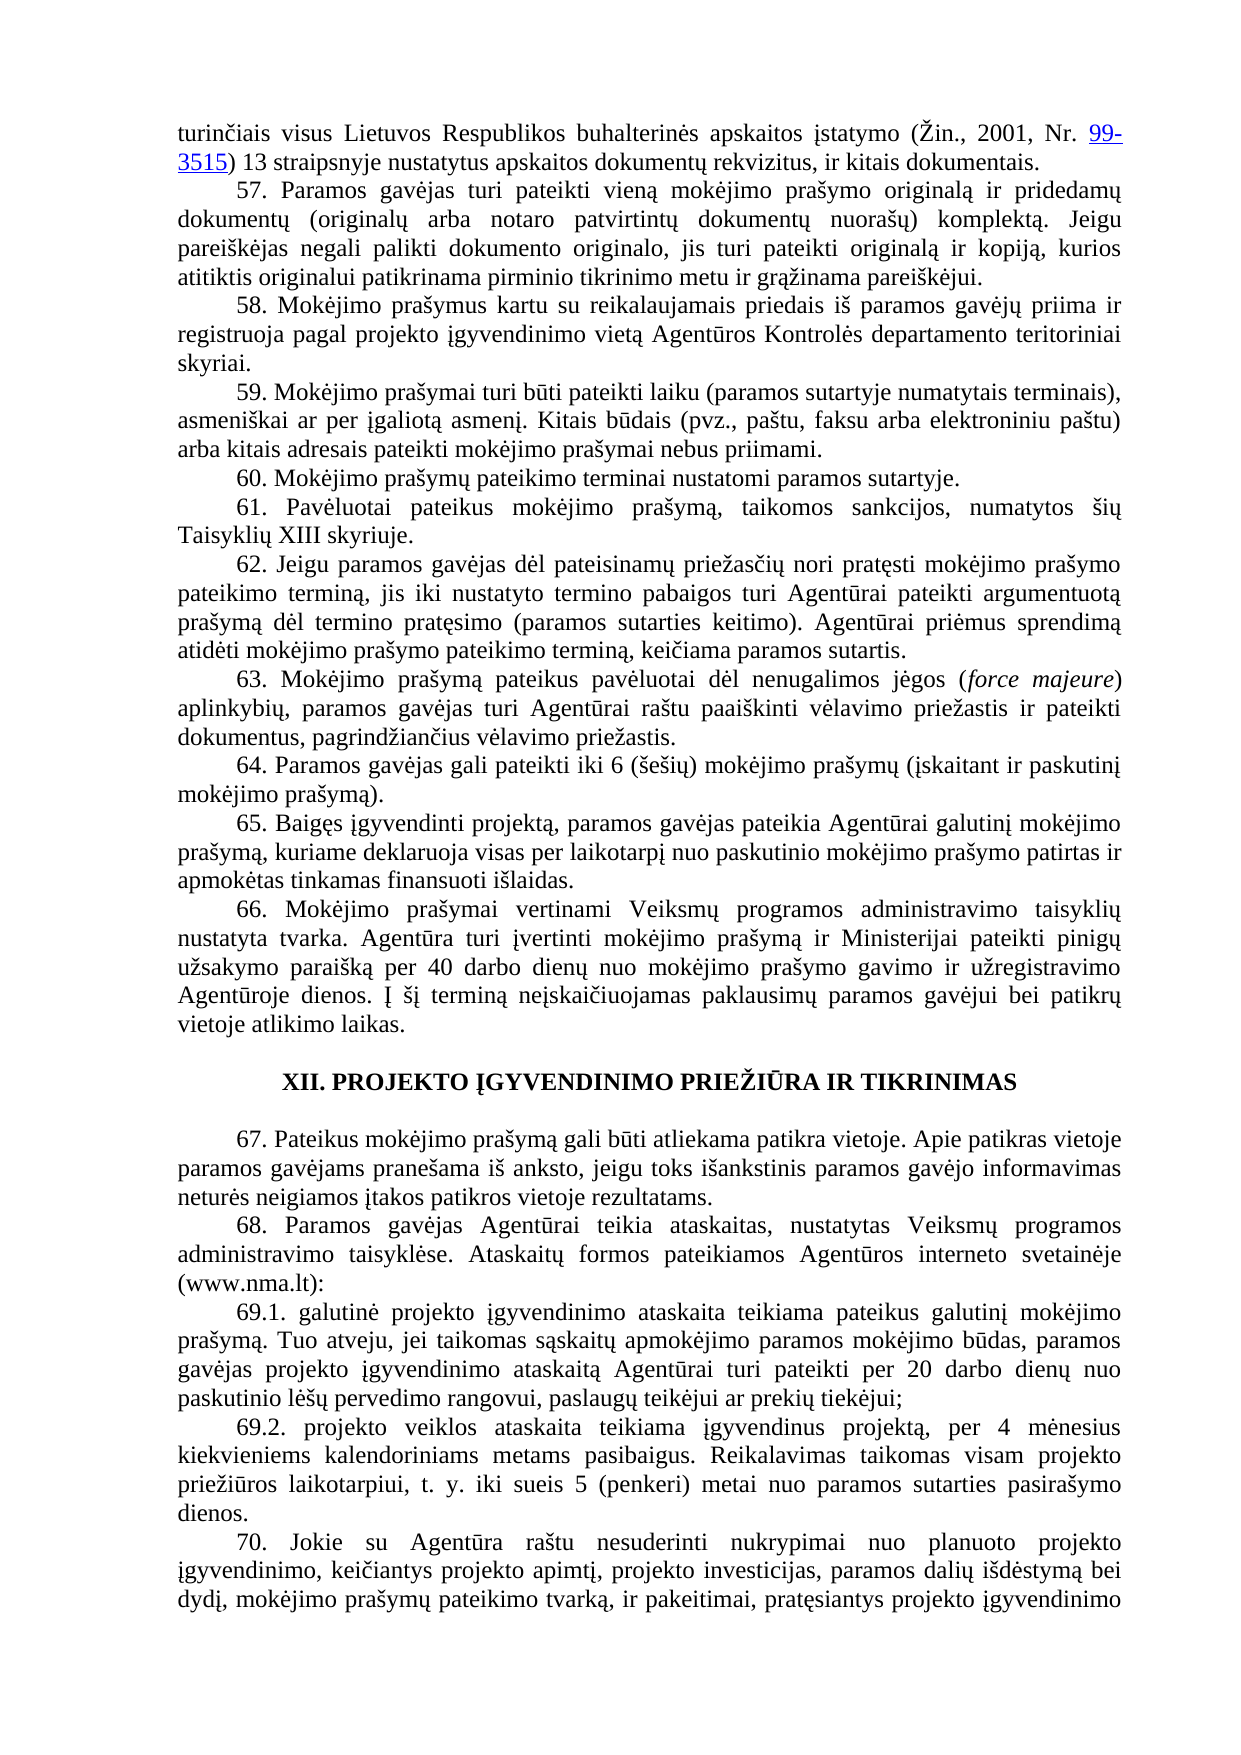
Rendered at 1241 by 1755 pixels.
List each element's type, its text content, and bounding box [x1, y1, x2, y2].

text 64. Paramos gavėjas gali pateikti iki 6 (šešių) mokėjimo prašymų (įskaitant ir paskutinį mokėjimo prašymą). [177, 751, 1122, 808]
text turinčiais visus Lietuvos Respublikos buhalterinės apskaitos įstatymo (Žin., 2001, Nr. 99-3515) 13 straipsnyje nustatytus apskaitos dokumentų rekvizitus, ir kitais dokumentais. [177, 118, 1122, 176]
text 60. Mokėjimo prašymų pateikimo terminai nustatomi paramos sutartyje. [177, 463, 1122, 492]
text 58. Mokėjimo prašymus kartu su reikalaujamais priedais iš paramos gavėjų priima ir registruoja pagal projekto įgyvendinimo vietą Agentūros Kontrolės departamento teritoriniai skyriai. [177, 291, 1122, 377]
text 69.2. projekto veiklos ataskaita teikiama įgyvendinus projektą, per 4 mėnesius kiekvieniems kalendoriniams metams pasibaigus. Reikalavimas taikomas visam projekto priežiūros laikotarpiui, t. y. iki sueis 5 (penkeri) metai nuo paramos sutarties pasirašymo dienos. [177, 1412, 1122, 1527]
text 61. Pavėluotai pateikus mokėjimo prašymą, taikomos sankcijos, numatytos šių Taisyklių XIII skyriuje. [177, 492, 1122, 549]
text 65. Baigęs įgyvendinti projektą, paramos gavėjas pateikia Agentūrai galutinį mokėjimo prašymą, kuriame deklaruoja visas per laikotarpį nuo paskutinio mokėjimo prašymo patirtas ir apmokėtas tinkamas finansuoti išlaidas. [177, 808, 1122, 894]
text 66. Mokėjimo prašymai vertinami Veiksmų programos administravimo taisyklių nustatyta tvarka. Agentūra turi įvertinti mokėjimo prašymą ir Ministerijai pateikti pinigų užsakymo paraišką per 40 darbo dienų nuo mokėjimo prašymo gavimo ir užregistravimo Agentūroje dienos. Į šį terminą neįskaičiuojamas paklausimų paramos gavėjui bei patikrų vietoje atlikimo laikas. [177, 894, 1122, 1038]
text 67. Pateikus mokėjimo prašymą gali būti atliekama patikra vietoje. Apie patikras vietoje paramos gavėjams pranešama iš anksto, jeigu toks išankstinis paramos gavėjo informavimas neturės neigiamos įtakos patikros vietoje rezultatams. [177, 1124, 1122, 1211]
text 62. Jeigu paramos gavėjas dėl pateisinamų priežasčių nori pratęsti mokėjimo prašymo pateikimo terminą, jis iki nustatyto termino pabaigos turi Agentūrai pateikti argumentuotą prašymą dėl termino pratęsimo (paramos sutarties keitimo). Agentūrai priėmus sprendimą atidėti mokėjimo prašymo pateikimo terminą, keičiama paramos sutartis. [177, 549, 1122, 664]
text 69.1. galutinė projekto įgyvendinimo ataskaita teikiama pateikus galutinį mokėjimo prašymą. Tuo atveju, jei taikomas sąskaitų apmokėjimo paramos mokėjimo būdas, paramos gavėjas projekto įgyvendinimo ataskaitą Agentūrai turi pateikti per 20 darbo dienų nuo paskutinio lėšų pervedimo rangovui, paslaugų teikėjui ar prekių tiekėjui; [177, 1297, 1122, 1412]
text 70. Jokie su Agentūra raštu nesuderinti nukrypimai nuo planuoto projekto įgyvendinimo, keičiantys projekto apimtį, projekto investicijas, paramos dalių išdėstymą bei dydį, mokėjimo prašymų pateikimo tvarką, ir pakeitimai, pratęsiantys projekto įgyvendinimo [177, 1527, 1122, 1613]
text 68. Paramos gavėjas Agentūrai teikia ataskaitas, nustatytas Veiksmų programos administravimo taisyklėse. Ataskaitų formos pateikiamos Agentūros interneto svetainėje (www.nma.lt): [177, 1211, 1122, 1297]
text 57. Paramos gavėjas turi pateikti vieną mokėjimo prašymo originalą ir pridedamų dokumentų (originalų arba notaro patvirtintų dokumentų nuorašų) komplektą. Jeigu pareiškėjas negali palikti dokumento originalo, jis turi pateikti originalą ir kopiją, kurios atitiktis originalui patikrinama pirminio tikrinimo metu ir grąžinama pareiškėjui. [177, 176, 1122, 291]
text XII. PROJEKTO ĮGYVENDINIMO PRIEŽIŪRA IR TIKRINIMAS [177, 1067, 1122, 1096]
text 63. Mokėjimo prašymą pateikus pavėluotai dėl nenugalimos jėgos (force majeure) aplinkybių, paramos gavėjas turi Agentūrai raštu paaiškinti vėlavimo priežastis ir pateikti dokumentus, pagrindžiančius vėlavimo priežastis. [177, 664, 1122, 751]
text 59. Mokėjimo prašymai turi būti pateikti laiku (paramos sutartyje numatytais terminais), asmeniškai ar per įgaliotą asmenį. Kitais būdais (pvz., paštu, faksu arba elektroniniu paštu) arba kitais adresais pateikti mokėjimo prašymai nebus priimami. [177, 377, 1122, 463]
